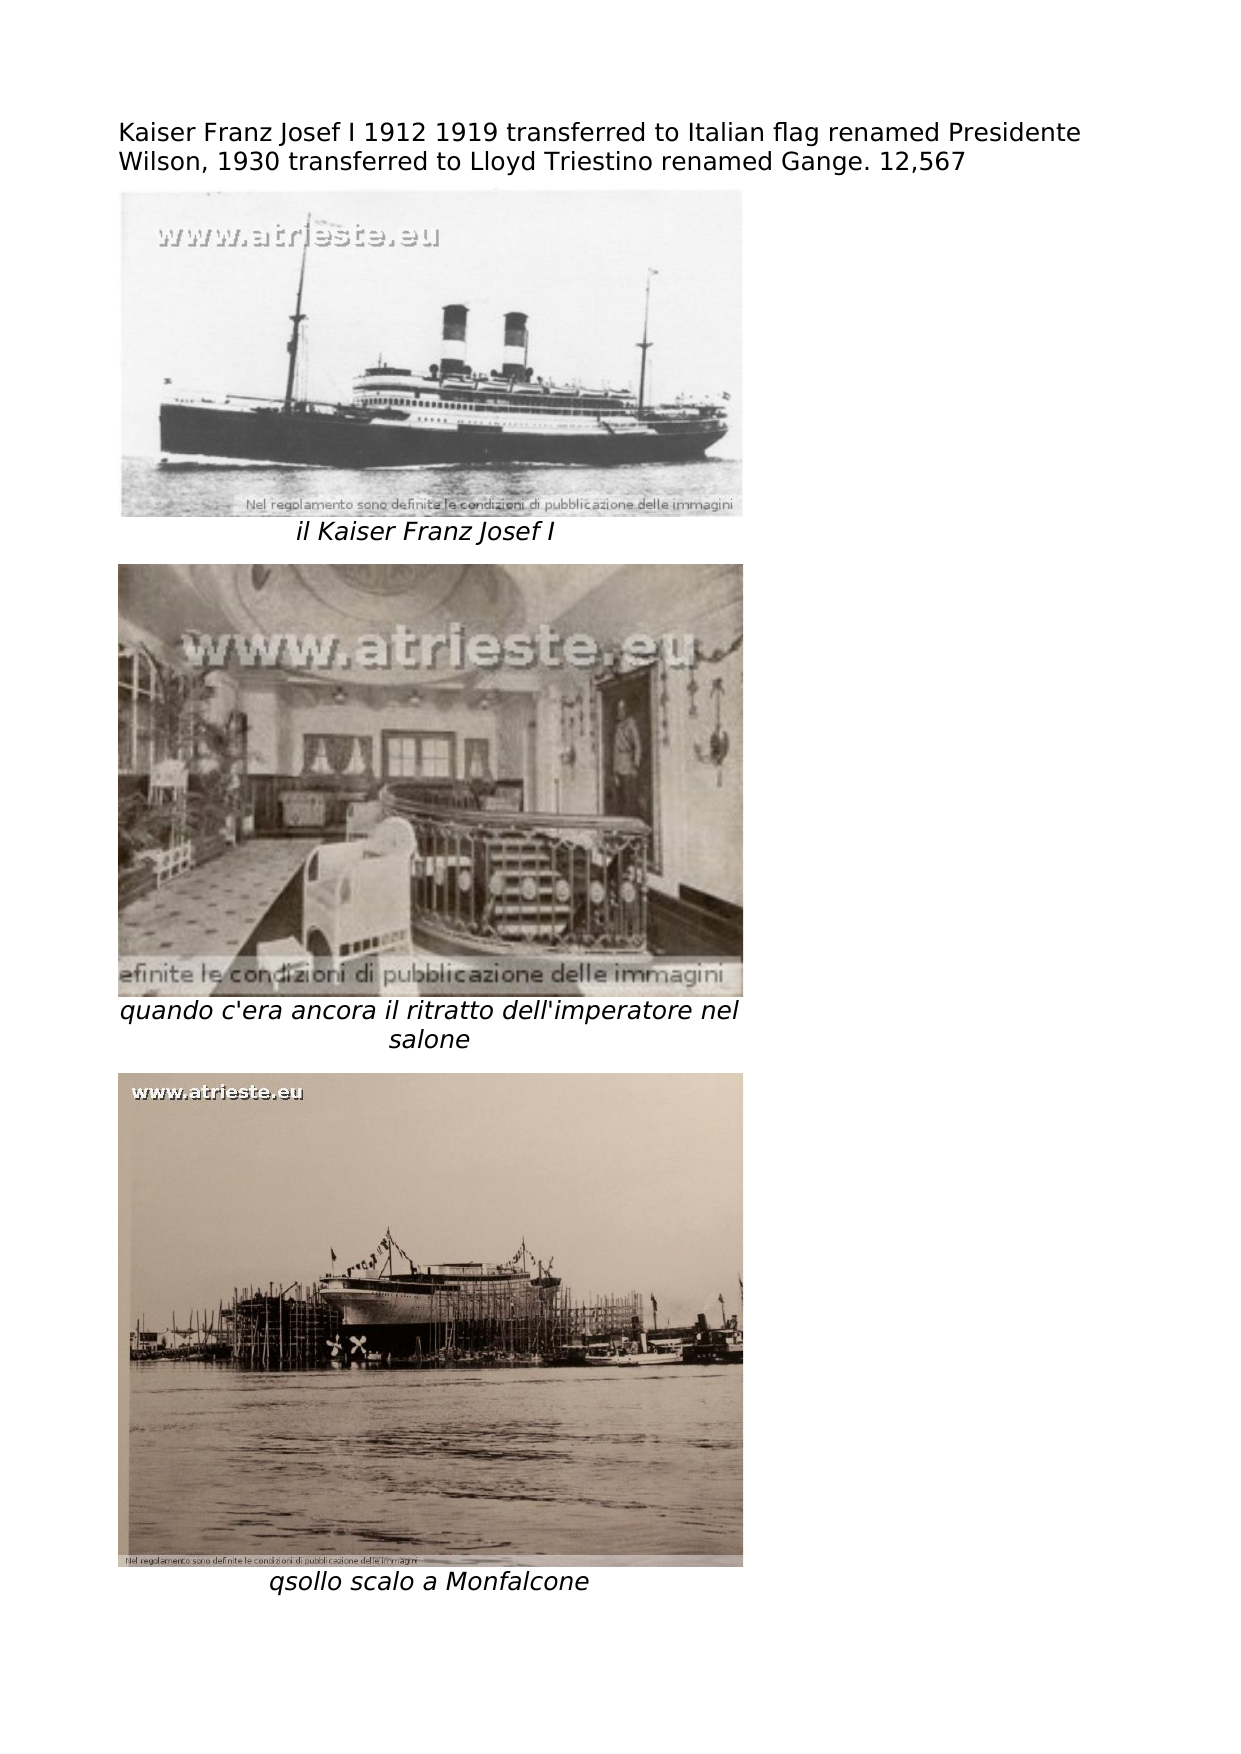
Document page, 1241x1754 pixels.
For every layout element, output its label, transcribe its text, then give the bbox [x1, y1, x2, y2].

text quando c'era ancora il ritratto dell'imperatore nel salone [118, 997, 743, 1054]
text il Kaiser Franz Josef I [118, 517, 743, 546]
picture [118, 188, 744, 517]
text qsollo scalo a Monfalcone [118, 1567, 743, 1596]
picture [118, 564, 744, 997]
picture [118, 1073, 744, 1567]
text Kaiser Franz Josef I 1912 1919 transferred to Italian flag renamed Presidente Wilson, 1930 transferred to Lloyd Triestino renamed Gange. 12,567 [118, 118, 1122, 1596]
